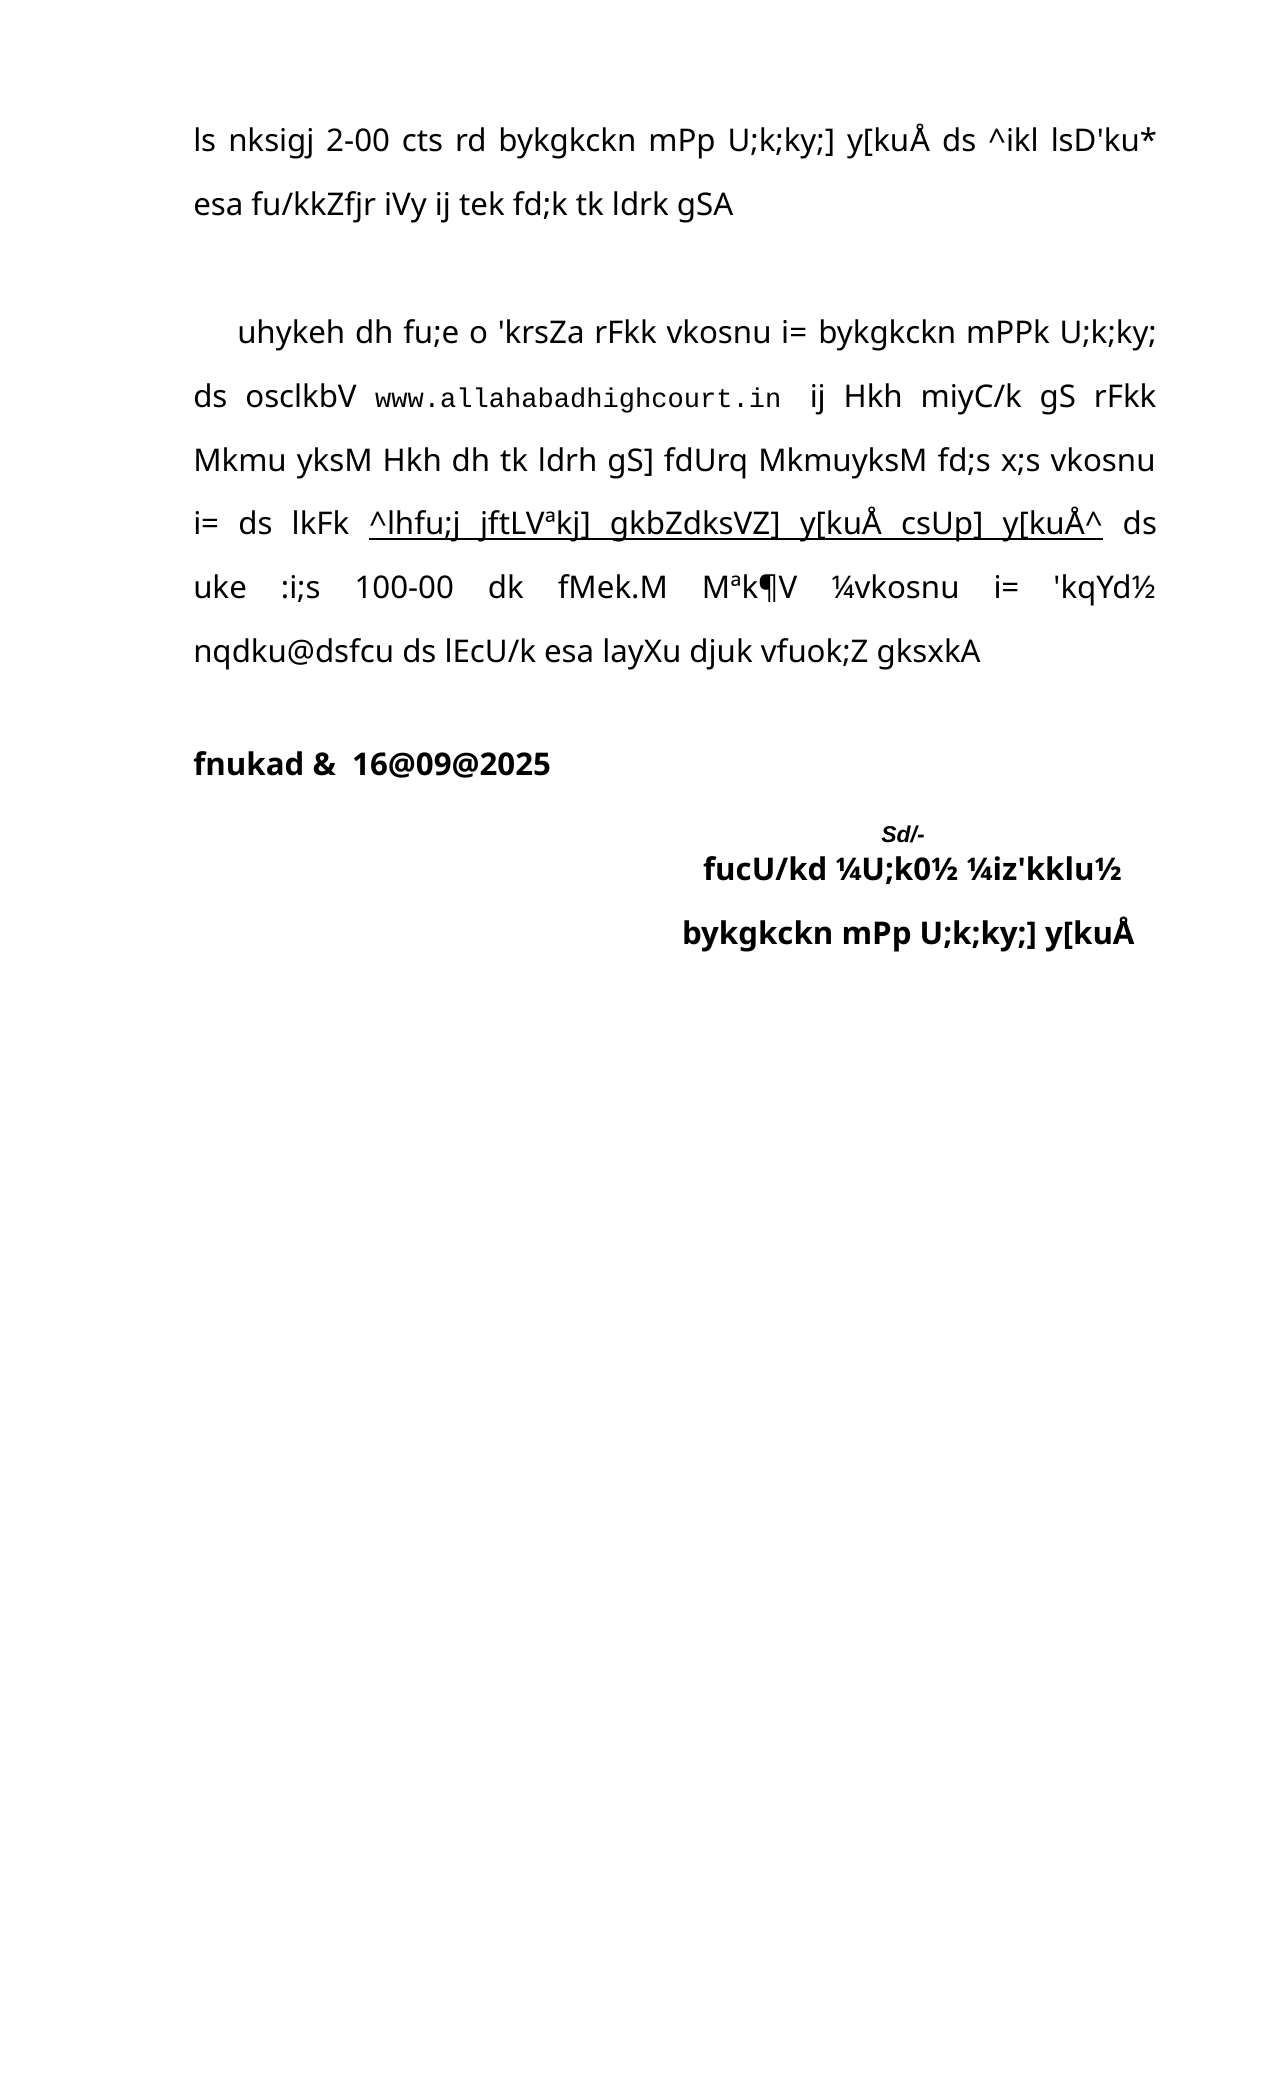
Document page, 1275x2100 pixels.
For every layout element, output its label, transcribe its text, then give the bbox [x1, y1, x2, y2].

text Sd/- [578, 821, 1185, 847]
text ls nksigj 2-00 cts rd bykgkckn mPp U;k;ky;] y[kuÅ ds ^ikl lsD'ku* esa fu/kkZfjr iVy ij tek fd;k tk ldrk gSA [118, 118, 1157, 224]
text bykgkckn mPp U;k;ky;] y[kuÅ [631, 911, 1185, 953]
text uhykeh dh fu;e o 'krsZa rFkk vkosnu i= bykgkckn mPPk U;k;ky; ds osclkbV www.allahabadhighcourt.in ij Hkh miyC/k gS rFkk Mkmu yksM Hkh dh tk ldrh gS] fdUrq MkmuyksM fd;s x;s vkosnu i= ds lkFk ^lhfu;j jftLVªkj] gkbZdksVZ] y[kuÅ csUp] y[kuÅ^ ds uke :i;s 100-00 dk fMek.M Mªk¶V ¼vkosnu i= 'kqYd½ nqdku@dsfcu ds lEcU/k esa layXu djuk vfuok;Z gksxkA [118, 310, 1157, 672]
text fnukad & 16@09@2025 [118, 742, 1185, 784]
text fucU/kd ¼U;k0½ ¼iz'kklu½ [631, 847, 1185, 889]
